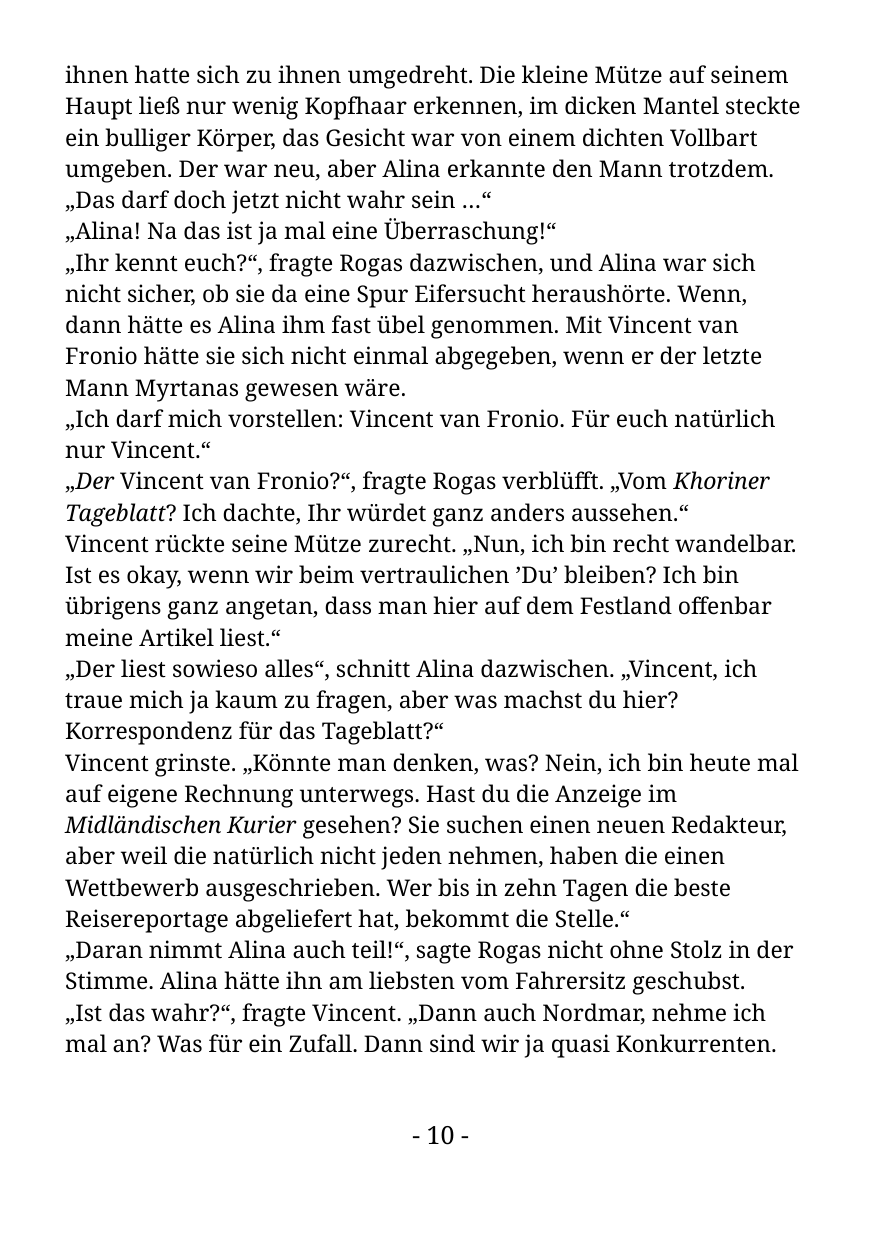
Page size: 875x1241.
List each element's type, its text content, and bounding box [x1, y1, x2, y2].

text „Daran nimmt Alina auch teil!“, sagte Rogas nicht ohne Stolz in der Stimme. Alina hätte ihn am liebsten vom Fahrersitz geschubst. [65, 934, 809, 997]
text „Ich darf mich vorstellen: Vincent van Fronio. Für euch natürlich nur Vincent.“ [65, 403, 809, 465]
text ihnen hatte sich zu ihnen umgedreht. Die kleine Mütze auf seinem Haupt ließ nur wenig Kopfhaar erkennen, im dicken Mantel steckte ein bulliger Körper, das Gesicht war von einem dichten Vollbart umgeben. Der war neu, aber Alina erkannte den Mann trotzdem. [65, 59, 809, 184]
text „Der liest sowieso alles“, schnitt Alina dazwischen. „Vincent, ich traue mich ja kaum zu fragen, aber was machst du hier? Korrespondenz für das Tageblatt?“ [65, 653, 809, 747]
text „Der Vincent van Fronio?“, fragte Rogas verblüfft. „Vom Khoriner Tageblatt? Ich dachte, Ihr würdet ganz anders aussehen.“ [65, 465, 809, 528]
text „Das darf doch jetzt nicht wahr sein …“ [65, 184, 809, 215]
text „Alina! Na das ist ja mal eine Überraschung!“ [65, 215, 809, 247]
text „Ihr kennt euch?“, fragte Rogas dazwischen, und Alina war sich nicht sicher, ob sie da eine Spur Eifersucht heraushörte. Wenn, dann hätte es Alina ihm fast übel genommen. Mit Vincent van Fronio hätte sie sich nicht einmal abgegeben, wenn er der letzte Mann Myrtanas gewesen wäre. [65, 247, 809, 403]
text „Ist das wahr?“, fragte Vincent. „Dann auch Nordmar, nehme ich mal an? Was für ein Zufall. Dann sind wir ja quasi Konkurrenten. [65, 997, 809, 1059]
text Vincent grinste. „Könnte man denken, was? Nein, ich bin heute mal auf eigene Rechnung unterwegs. Hast du die Anzeige im Midländischen Kurier gesehen? Sie suchen einen neuen Redakteur, aber weil die natürlich nicht jeden nehmen, haben die einen Wettbewerb ausgeschrieben. Wer bis in zehn Tagen die beste Reisereportage abgeliefert hat, bekommt die Stelle.“ [65, 747, 809, 934]
text Vincent rückte seine Mütze zurecht. „Nun, ich bin recht wandelbar. Ist es okay, wenn wir beim vertraulichen ’Du’ bleiben? Ich bin übrigens ganz angetan, dass man hier auf dem Festland offenbar meine Artikel liest.“ [65, 528, 809, 653]
